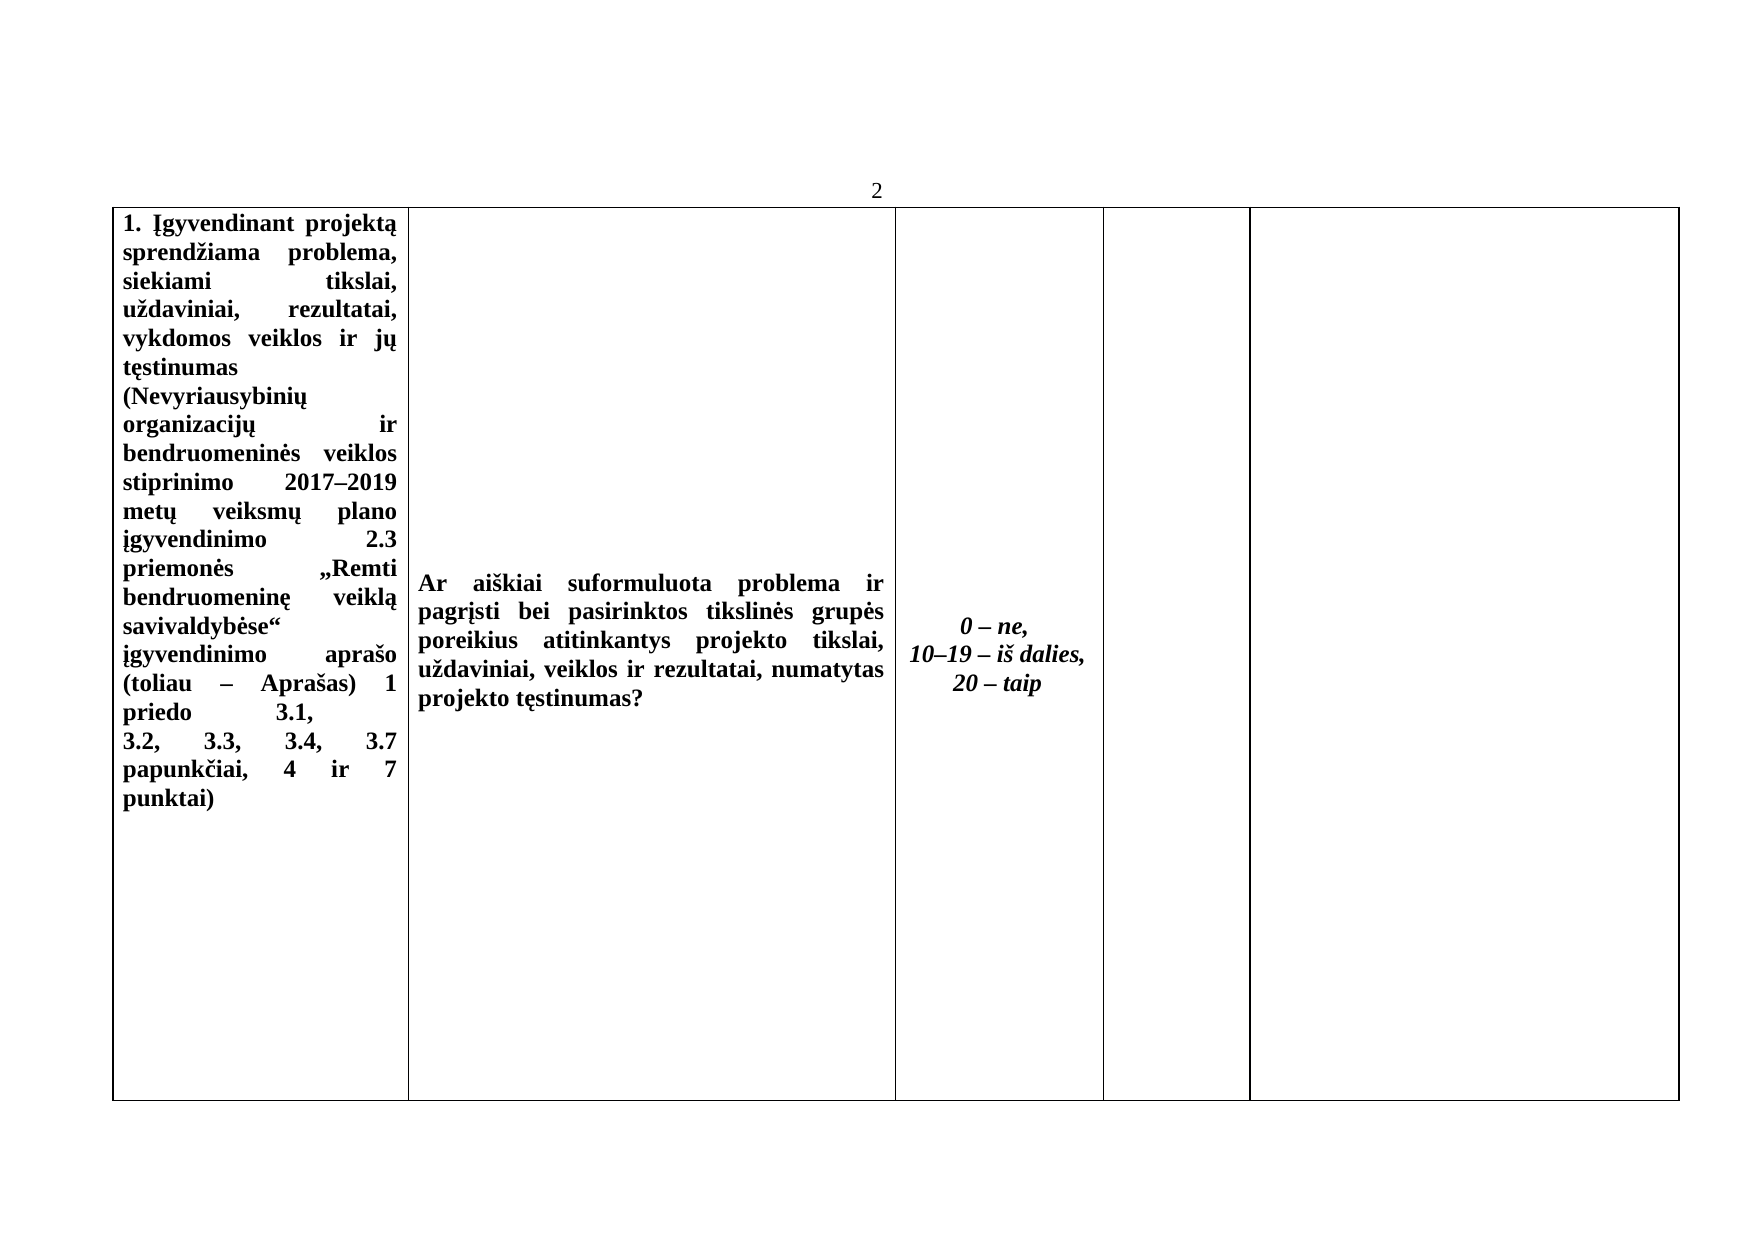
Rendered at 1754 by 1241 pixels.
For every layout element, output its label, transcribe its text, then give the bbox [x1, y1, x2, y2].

table_cell Ar aiškiai suformuluota problema ir pagrįsti bei pasirinktos tikslinės grupės poreikius atitinkantys projekto tikslai, uždaviniai, veiklos ir rezultatai, numatytas projekto tęstinumas? [409, 208, 895, 1099]
table_cell 1. Įgyvendinant projektą sprendžiama problema, siekiami tikslai, uždaviniai, rezultatai, vykdomos veiklos ir jų tęstinumas (Nevyriausybinių organizacijų ir bendruomeninės veiklos stiprinimo 2017–2019 metų veiksmų plano įgyvendinimo 2.3 priemonės „Remti bendruomeninę veiklą savivaldybėse“ įgyvendinimo aprašo (toliau – Aprašas) 1 priedo 3.1, 3.2, 3.3, 3.4, 3.7 papunkčiai, 4 ir 7 punktai) [114, 208, 408, 1099]
table_cell [1251, 208, 1678, 1099]
table_cell 0 – ne, 10–19 – iš dalies, 20 – taip [896, 208, 1103, 1099]
table_cell [1104, 208, 1249, 1099]
